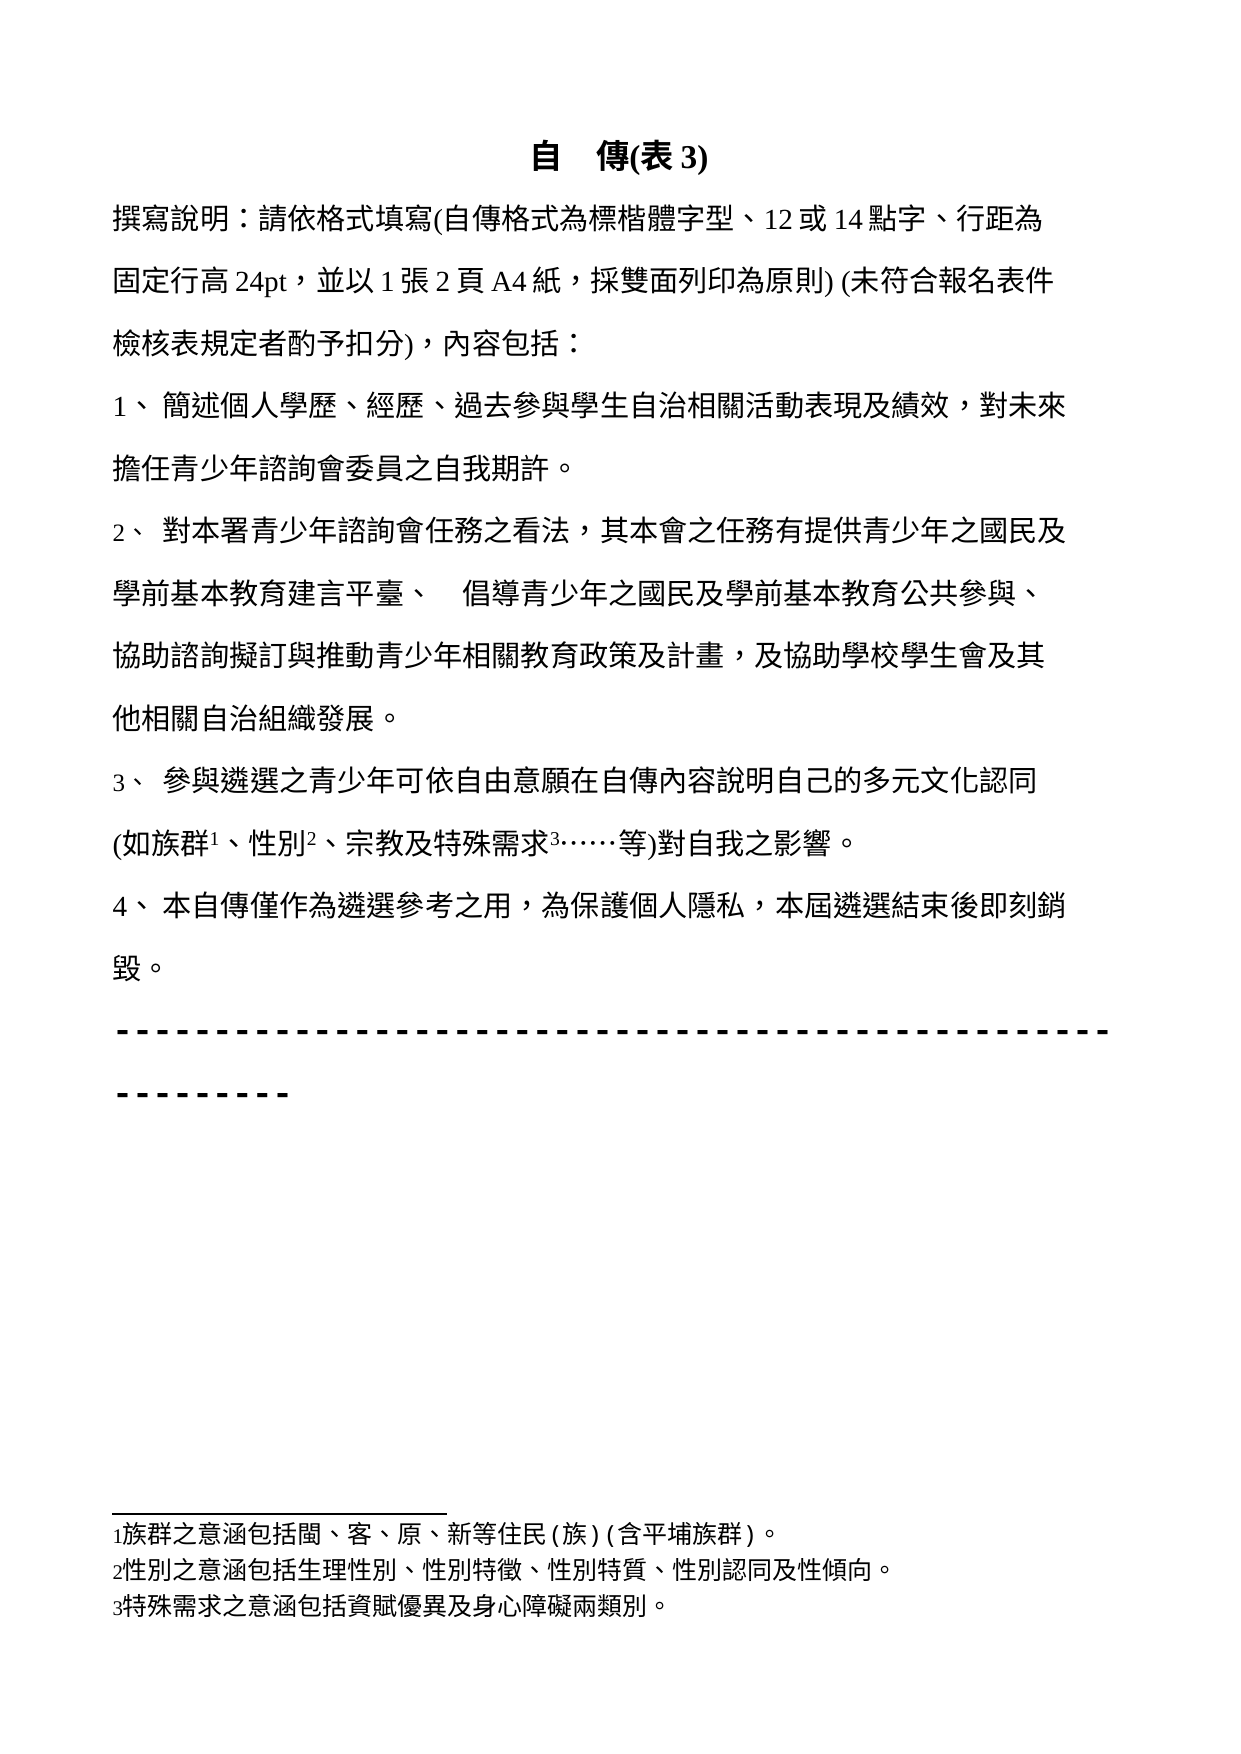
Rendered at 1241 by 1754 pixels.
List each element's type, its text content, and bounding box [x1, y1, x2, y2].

list 本自傳僅作為遴選參考之用，為保護個人隱私，本屆遴選結束後即刻銷毀。 [112, 862, 1069, 987]
text 自 傳(表3) [112, 112, 1125, 175]
list 特殊需求之意涵包括資賦優異及身心障礙兩類別。 [112, 1587, 1125, 1623]
list 族群之意涵包括閩、客、原、新等住民(族)(含平埔族群)。 [112, 1514, 1125, 1550]
text ----------------------------------------------------------- [112, 987, 1125, 1112]
list 簡述個人學歷、經歷、過去參與學生自治相關活動表現及績效，對未來擔任青少年諮詢會委員之自我期許。 [112, 362, 1069, 487]
list 對本署青少年諮詢會任務之看法，其本會之任務有提供青少年之國民及學前基本教育建言平臺、 倡導青少年之國民及學前基本教育公共參與、協助諮詢擬訂與推動青少年相關教育政策及計畫，及協助學校學生會及其他相關自治組織發展。 [112, 487, 1069, 737]
list 性別之意涵包括生理性別、性別特徵、性別特質、性別認同及性傾向。 [112, 1550, 1125, 1587]
text 撰寫說明：請依格式填寫(自傳格式為標楷體字型、12或14點字、行距為固定行高24pt，並以1張2頁A4紙，採雙面列印為原則) (未符合報名表件檢核表規定者酌予扣分)，內容包括： [112, 175, 1069, 362]
list 參與遴選之青少年可依自由意願在自傳內容說明自己的多元文化認同(如族群、性別、宗教及特殊需求……等)對自我之影響。 [112, 737, 1069, 862]
